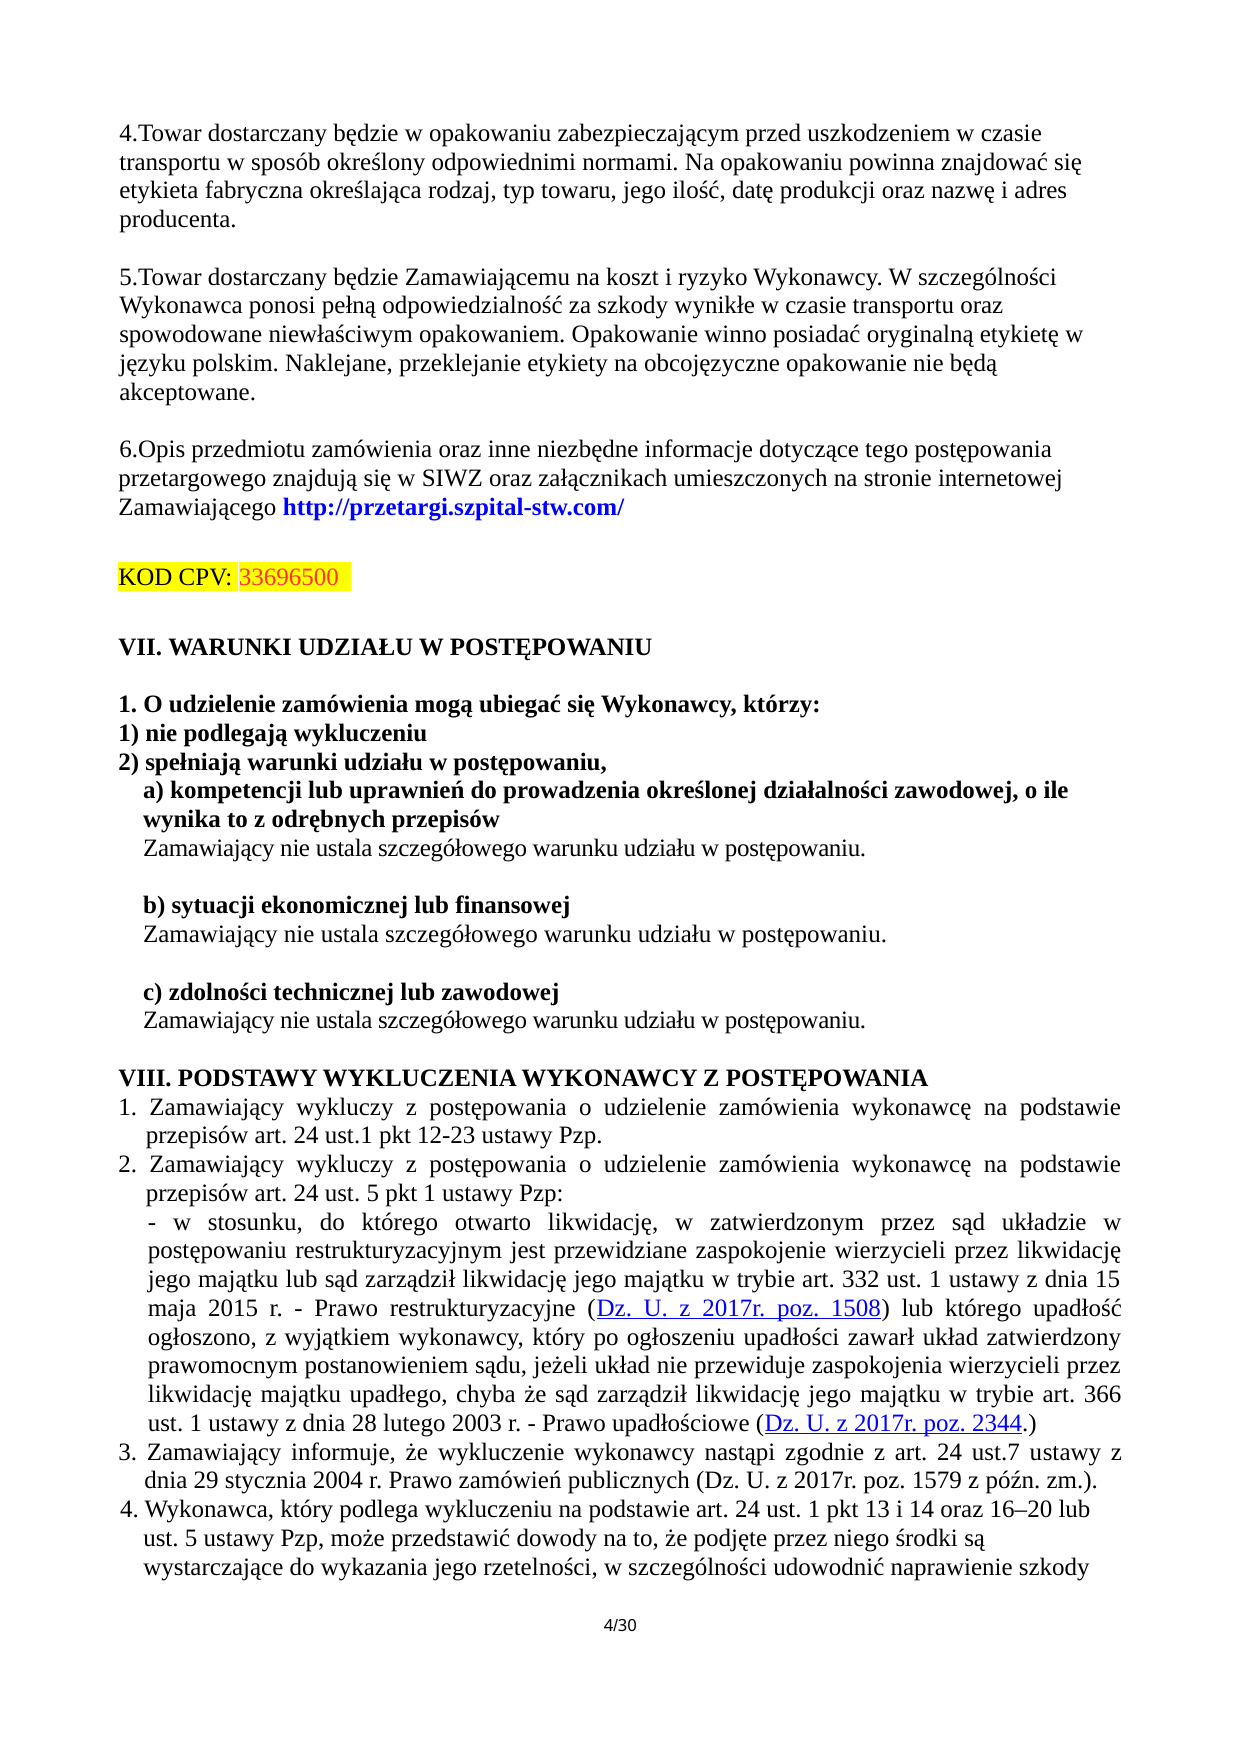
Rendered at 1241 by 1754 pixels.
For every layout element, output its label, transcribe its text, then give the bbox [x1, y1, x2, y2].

subtitle 2. Zamawiający wykluczy z postępowania o udzielenie zamówienia wykonawcę na podstawie przepisów art. 24 ust. 5 pkt 1 ustawy Pzp: [118, 1149, 1122, 1207]
text transportu w sposób określony odpowiednimi normami. Na opakowaniu powinna znajdować się [119, 147, 1122, 176]
text etykieta fabryczna określająca rodzaj, typ towaru, jego ilość, datę produkcji oraz nazwę i adres [119, 176, 1122, 204]
text b) sytuacji ekonomicznej lub finansowej [143, 891, 1122, 919]
text KOD CPV: 33696500 [118, 562, 1122, 591]
text producenta. [119, 204, 1122, 233]
text spowodowane niewłaściwym opakowaniem. Opakowanie winno posiadać oryginalną etykietę w [119, 319, 1122, 348]
text - w stosunku, do którego otwarto likwidację, w zatwierdzonym przez sąd układzie w postępowaniu restrukturyzacyjnym jest przewidziane zaspokojenie wierzycieli przez likwidację jego majątku lub sąd zarządził likwidację jego majątku w trybie art. 332 ust. 1 ustawy z dnia 15 maja 2015 r. - Prawo restrukturyzacyjne (Dz. U. z 2017r. poz. 1508) lub którego upadłość ogłoszono, z wyjątkiem wykonawcy, który po ogłoszeniu upadłości zawarł układ zatwierdzony prawomocnym postanowieniem sądu, jeżeli układ nie przewiduje zaspokojenia wierzycieli przez likwidację majątku upadłego, chyba że sąd zarządził likwidację jego majątku w trybie art. 366 ust. 1 ustawy z dnia 28 lutego 2003 r. - Prawo upadłościowe (Dz. U. z 2017r. poz. 2344.) [148, 1207, 1122, 1437]
text 1) nie podlegają wykluczeniu [118, 718, 1122, 747]
text c) zdolności technicznej lub zawodowej [143, 977, 1122, 1006]
text Zamawiający nie ustala szczegółowego warunku udziału w postępowaniu. [143, 833, 1122, 862]
text akceptowane. [119, 377, 1122, 406]
text 4.Towar dostarczany będzie w opakowaniu zabezpieczającym przed uszkodzeniem w czasie [119, 118, 1122, 147]
text Zamawiający nie ustala szczegółowego warunku udziału w postępowaniu. [143, 919, 1122, 948]
text 4. Wykonawca, który podlega wykluczeniu na podstawie art. 24 ust. 1 pkt 13 i 14 oraz 16–20 lub ust. 5 ustawy Pzp, może przedstawić dowody na to, że podjęte przez niego środki są wystarczające do wykazania jego rzetelności, w szczególności udowodnić naprawienie szkody [120, 1494, 1122, 1581]
subtitle VIII. PODSTAWY WYKLUCZENIA WYKONAWCY Z POSTĘPOWANIA [118, 1063, 1122, 1092]
text języku polskim. Naklejane, przeklejanie etykiety na obcojęzyczne opakowanie nie będą [119, 348, 1122, 377]
subtitle 1. Zamawiający wykluczy z postępowania o udzielenie zamówienia wykonawcę na podstawie przepisów art. 24 ust.1 pkt 12-23 ustawy Pzp. [118, 1092, 1122, 1149]
text Zamawiający nie ustala szczegółowego warunku udziału w postępowaniu. [143, 1006, 1122, 1034]
text VII. WARUNKI UDZIAŁU W POSTĘPOWANIU [118, 632, 1122, 661]
text 1. O udzielenie zamówienia mogą ubiegać się Wykonawcy, którzy: [118, 689, 1122, 718]
text Wykonawca ponosi pełną odpowiedzialność za szkody wynikłe w czasie transportu oraz [119, 291, 1122, 319]
list przetargowego znajdują się w SIWZ oraz załącznikach umieszczonych na stronie internetowej Zamawiającego http://przetargi.szpital-stw.com/ [118, 463, 1122, 521]
text 2) spełniają warunki udziału w postępowaniu, [118, 747, 1122, 776]
text a) kompetencji lub uprawnień do prowadzenia określonej działalności zawodowej, o ile wynika to z odrębnych przepisów [143, 776, 1122, 833]
text 3. Zamawiający informuje, że wykluczenie wykonawcy nastąpi zgodnie z art. 24 ust.7 ustawy z dnia 29 stycznia 2004 r. Prawo zamówień publicznych (Dz. U. z 2017r. poz. 1579 z późn. zm.). [118, 1437, 1122, 1494]
list 6.Opis przedmiotu zamówienia oraz inne niezbędne informacje dotyczące tego postępowania [119, 434, 1122, 463]
text 5.Towar dostarczany będzie Zamawiającemu na koszt i ryzyko Wykonawcy. W szczególności [119, 262, 1122, 291]
